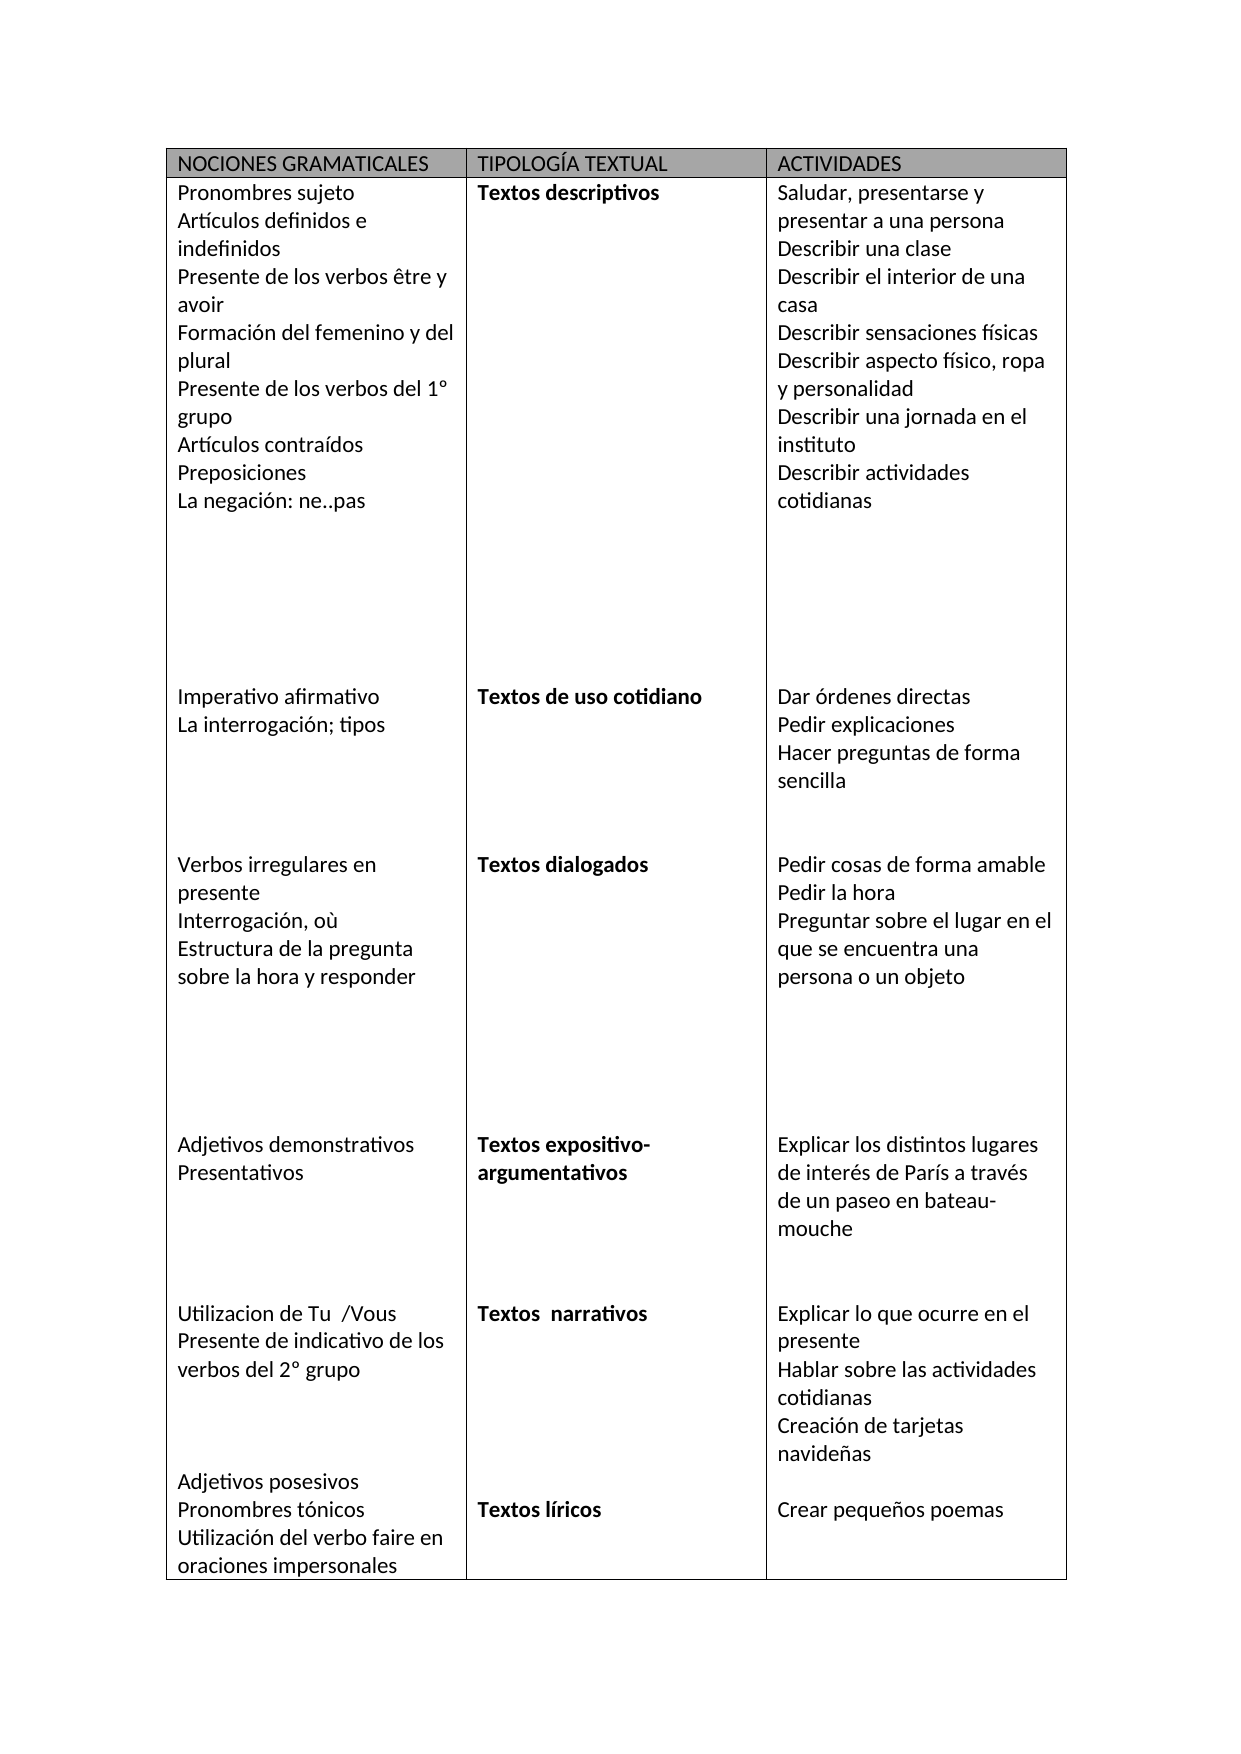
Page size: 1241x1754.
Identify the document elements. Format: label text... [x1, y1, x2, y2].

table_header NOCIONES GRAMATICALES [167, 149, 466, 177]
table_header ACTIVIDADES [767, 149, 1066, 177]
table_cell Pronombres sujeto Artículos definidos e indefinidos Presente de los verbos être y avoir Formación del femenino y del plural Presente de los verbos del 1º grupo Artículos contraídos Preposiciones La negación: ne..pas Imperativo afirmativo La interrogación; tipos Verbos irregulares en presente Interrogación, où Estructura de la pregunta sobre la hora y responder Adjetivos demonstrativos Presentativos Utilizacion de Tu /Vous Presente de indicativo de los verbos del 2º grupo Adjetivos posesivos Pronombres tónicos Utilización del verbo faire en oraciones impersonales [167, 178, 466, 1579]
table_header TIPOLOGÍA TEXTUAL [467, 149, 766, 177]
table_cell Saludar, presentarse y presentar a una persona Describir una clase Describir el interior de una casa Describir sensaciones físicas Describir aspecto físico, ropa y personalidad Describir una jornada en el instituto Describir actividades cotidianas Dar órdenes directas Pedir explicaciones Hacer preguntas de forma sencilla Pedir cosas de forma amable Pedir la hora Preguntar sobre el lugar en el que se encuentra una persona o un objeto Explicar los distintos lugares de interés de París a través de un paseo en bateau-mouche Explicar lo que ocurre en el presente Hablar sobre las actividades cotidianas Creación de tarjetas navideñas Crear pequeños poemas [767, 178, 1066, 1579]
table_cell Textos descriptivos Textos de uso cotidiano Textos dialogados Textos expositivo-argumentativos Textos narrativos Textos líricos [467, 178, 766, 1579]
